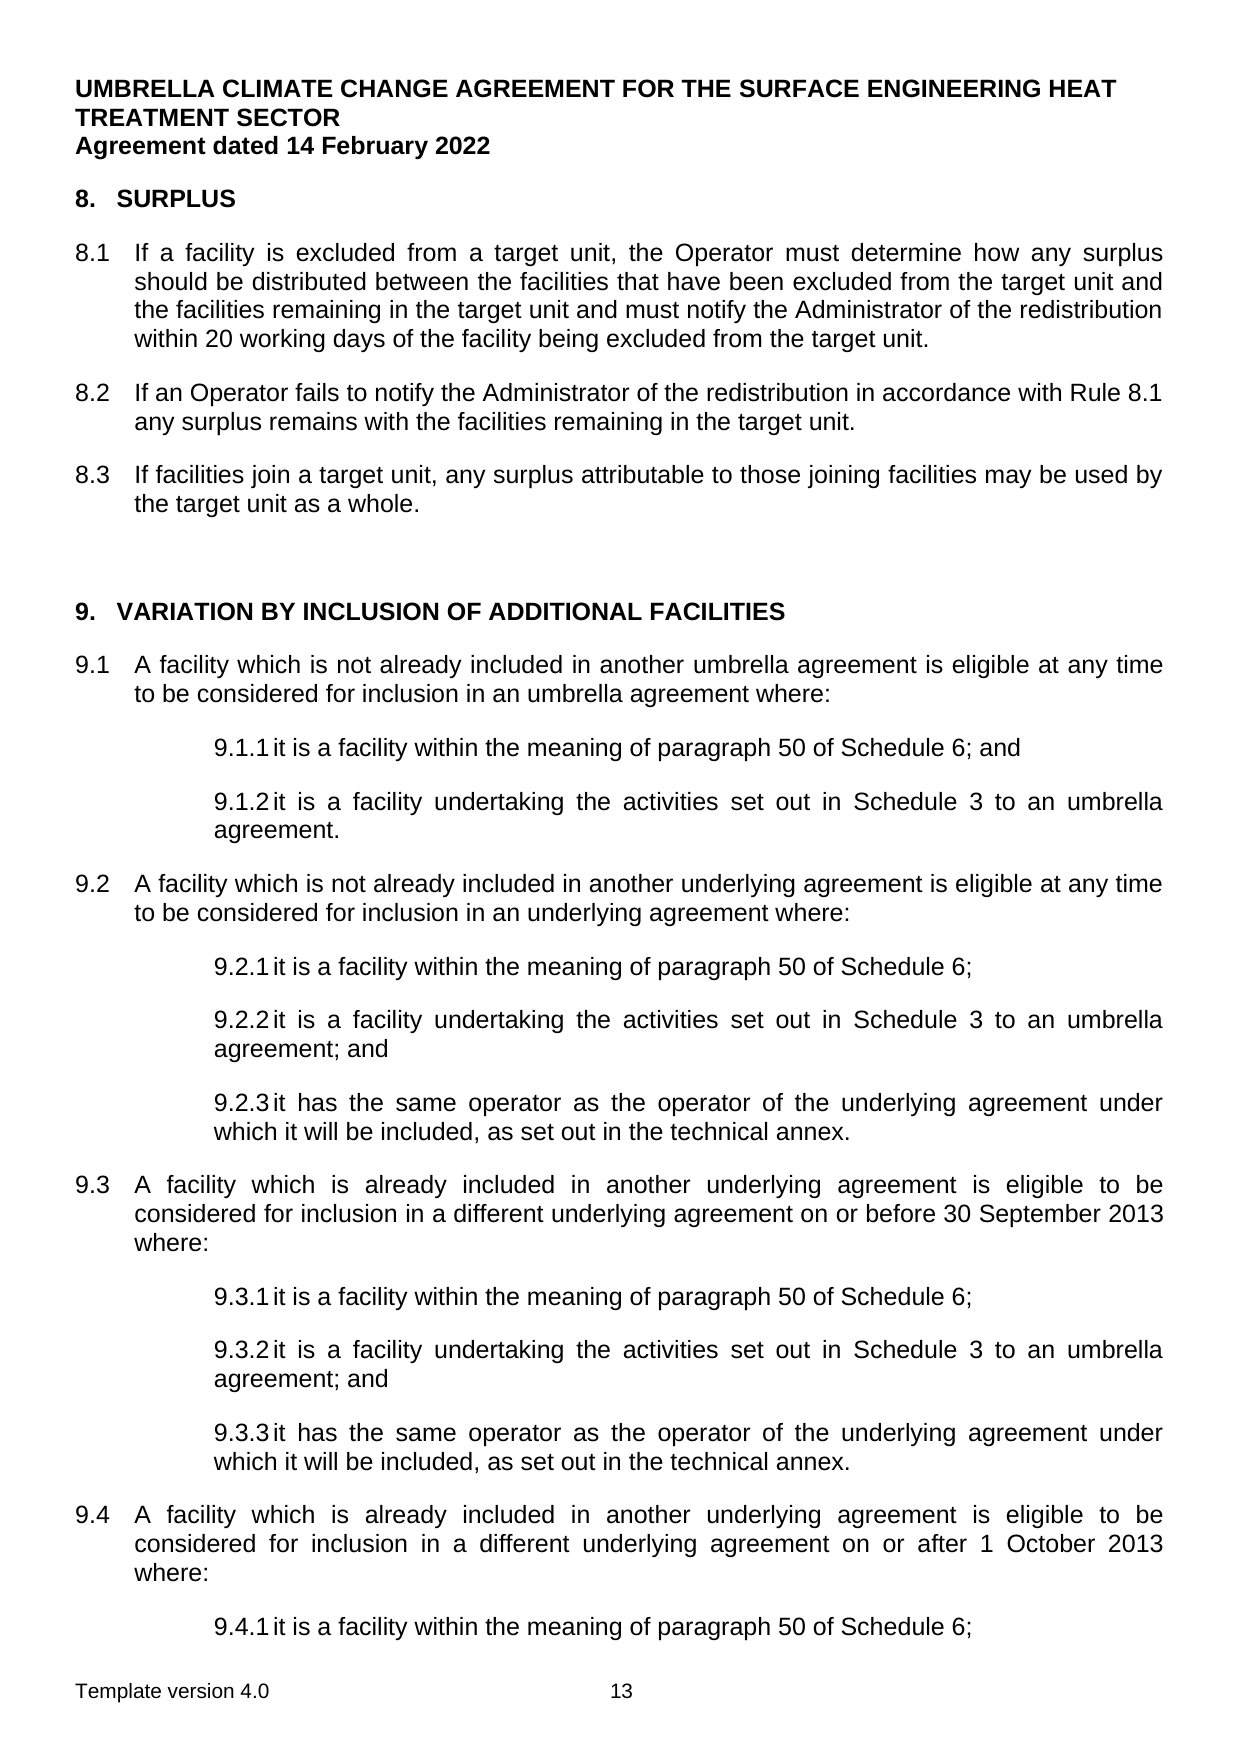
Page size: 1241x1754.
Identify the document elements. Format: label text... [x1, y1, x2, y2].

list If an Operator fails to notify the Administrator of the redistribution in accordance with Rule 8.1 any surplus remains with the facilities remaining in the target unit. [75, 378, 1165, 435]
list it is a facility within the meaning of paragraph 50 of Schedule 6; [214, 1281, 1165, 1310]
list VARIATION BY INCLUSION OF ADDITIONAL FACILITIES [75, 596, 1165, 625]
list A facility which is already included in another underlying agreement is eligible to be considered for inclusion in a different underlying agreement on or before 30 September 2013 where: [75, 1170, 1165, 1256]
list A facility which is not already included in another umbrella agreement is eligible at any time to be considered for inclusion in an umbrella agreement where: [75, 650, 1165, 708]
list it is a facility within the meaning of paragraph 50 of Schedule 6; [214, 951, 1165, 980]
list A facility which is already included in another underlying agreement is eligible to be considered for inclusion in a different underlying agreement on or after 1 October 2013 where: [75, 1500, 1165, 1586]
list it has the same operator as the operator of the underlying agreement under which it will be included, as set out in the technical annex. [214, 1088, 1165, 1145]
list it is a facility undertaking the activities set out in Schedule 3 to an umbrella agreement; and [214, 1005, 1165, 1063]
list it is a facility within the meaning of paragraph 50 of Schedule 6; [214, 1611, 1165, 1640]
list it has the same operator as the operator of the underlying agreement under which it will be included, as set out in the technical annex. [214, 1418, 1165, 1475]
list it is a facility within the meaning of paragraph 50 of Schedule 6; and [214, 733, 1165, 761]
list A facility which is not already included in another underlying agreement is eligible at any time to be considered for inclusion in an underlying agreement where: [75, 869, 1165, 926]
list it is a facility undertaking the activities set out in Schedule 3 to an umbrella agreement. [214, 786, 1165, 844]
list If a facility is excluded from a target unit, the Operator must determine how any surplus should be distributed between the facilities that have been excluded from the target unit and the facilities remaining in the target unit and must notify the Administrator of the redistribution within 20 working days of the facility being excluded from the target unit. [75, 238, 1165, 353]
list it is a facility undertaking the activities set out in Schedule 3 to an umbrella agreement; and [214, 1335, 1165, 1393]
list If facilities join a target unit, any surplus attributable to those joining facilities may be used by the target unit as a whole. [75, 460, 1165, 518]
list SURPLUS [75, 184, 1165, 213]
